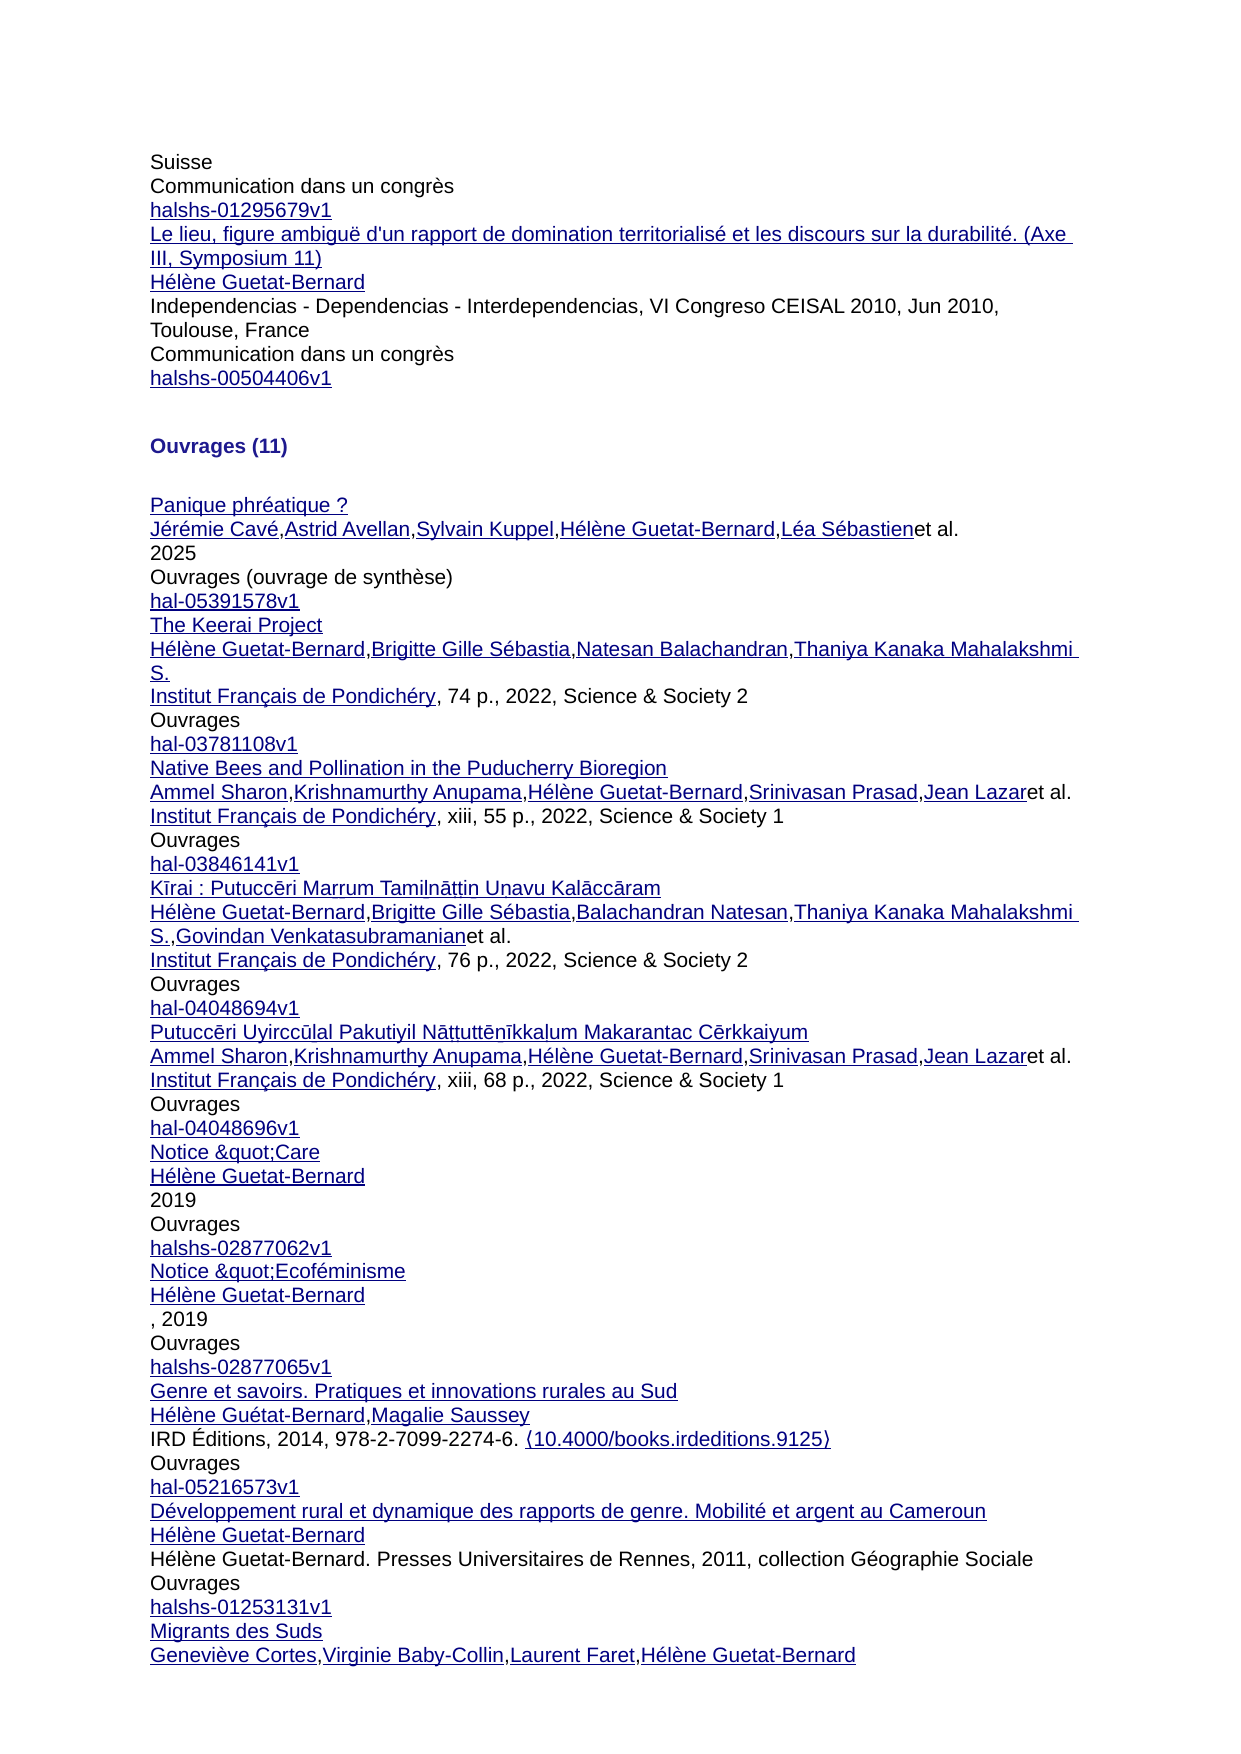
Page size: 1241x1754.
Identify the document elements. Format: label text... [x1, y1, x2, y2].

table_cell The Keerai Project Hélène Guetat-Bernard,Brigitte Gille Sébastia,Natesan Balachandran,Thaniya Kanaka Mahalakshmi S. Institut Français de Pondichéry, 74 p., 2022, Science & Society 2 Ouvrages hal-03781108v1 [150, 613, 1090, 756]
subtitle Ouvrages (11) [150, 434, 1090, 458]
table_cell Genre et savoirs. Pratiques et innovations rurales au Sud Hélène Guétat-Bernard,Magalie Saussey IRD Éditions, 2014, 978-2-7099-2274-6. ⟨10.4000/books.irdeditions.9125⟩ Ouvrages hal-05216573v1 [150, 1379, 1090, 1499]
table_cell Le lieu, figure ambiguë d'un rapport de domination territorialisé et les discours sur la durabilité. (Axe III, Symposium 11) Hélène Guetat-Bernard Independencias - Dependencias - Interdependencias, VI Congreso CEISAL 2010, Jun 2010, Toulouse, France Communication dans un congrès halshs-00504406v1 [150, 222, 1090, 389]
table_cell Notice &quot;Care Hélène Guetat-Bernard 2019 Ouvrages halshs-02877062v1 [150, 1140, 1090, 1259]
table_cell Kīrai : Putuccēri Maṟṟum Tamiḻnāṭṭiṉ Uṇavu Kalāccāram Hélène Guetat-Bernard,Brigitte Gille Sébastia,Balachandran Natesan,Thaniya Kanaka Mahalakshmi S.,Govindan Venkatasubramanianet al. Institut Français de Pondichéry, 76 p., 2022, Science & Society 2 Ouvrages hal-04048694v1 [150, 876, 1090, 1020]
table_cell Développement rural et dynamique des rapports de genre. Mobilité et argent au Cameroun Hélène Guetat-Bernard Hélène Guetat-Bernard. Presses Universitaires de Rennes, 2011, collection Géographie Sociale Ouvrages halshs-01253131v1 [150, 1499, 1090, 1619]
table_cell Putuccēri Uyirccūḻal Pakutiyil Nāṭṭuttēṉīkkaḷum Makarantac Cērkkaiyum Ammel Sharon,Krishnamurthy Anupama,Hélène Guetat-Bernard,Srinivasan Prasad,Jean Lazaret al. Institut Français de Pondichéry, xiii, 68 p., 2022, Science & Society 1 Ouvrages hal-04048696v1 [150, 1020, 1090, 1139]
table_cell Migrants des Suds Geneviève Cortes,Virginie Baby-Collin,Laurent Faret,Hélène Guetat-Bernard [150, 1619, 1090, 1667]
table_header Panique phréatique ? Jérémie Cavé,Astrid Avellan,Sylvain Kuppel,Hélène Guetat-Bernard,Léa Sébastienet al. 2025 Ouvrages (ouvrage de synthèse) hal-05391578v1 [150, 493, 1090, 612]
table_cell Suisse Communication dans un congrès halshs-01295679v1 [150, 150, 1090, 222]
table_cell Notice &quot;Ecoféminisme Hélène Guetat-Bernard , 2019 Ouvrages halshs-02877065v1 [150, 1259, 1090, 1379]
table_cell Native Bees and Pollination in the Puducherry Bioregion Ammel Sharon,Krishnamurthy Anupama,Hélène Guetat-Bernard,Srinivasan Prasad,Jean Lazaret al. Institut Français de Pondichéry, xiii, 55 p., 2022, Science & Society 1 Ouvrages hal-03846141v1 [150, 756, 1090, 876]
